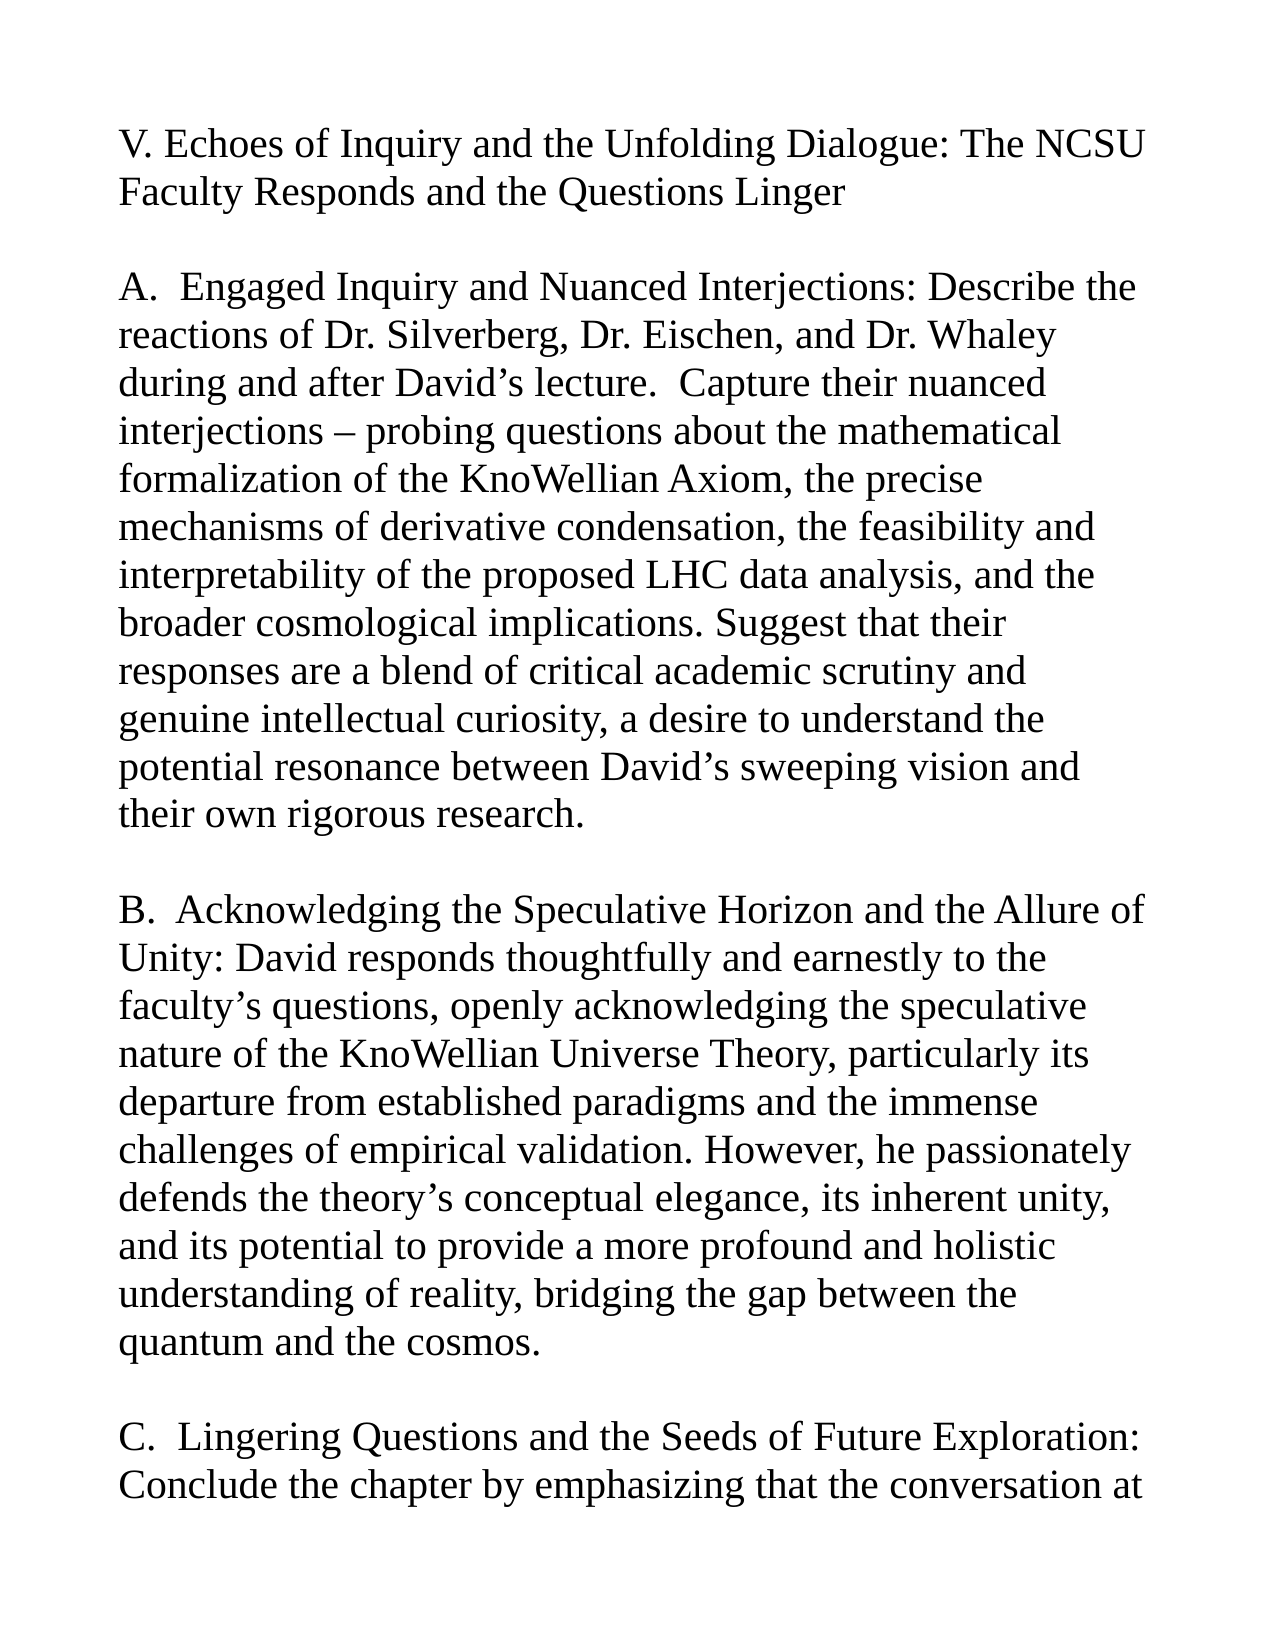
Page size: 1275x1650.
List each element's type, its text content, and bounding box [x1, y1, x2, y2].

text V. Echoes of Inquiry and the Unfolding Dialogue: The NCSU Faculty Responds and the Questions Linger [118, 118, 1157, 214]
text A. Engaged Inquiry and Nuanced Interjections: Describe the reactions of Dr. Silverberg, Dr. Eischen, and Dr. Whaley during and after David’s lecture. Capture their nuanced interjections – probing questions about the mathematical formalization of the KnoWellian Axiom, the precise mechanisms of derivative condensation, the feasibility and interpretability of the proposed LHC data analysis, and the broader cosmological implications. Suggest that their responses are a blend of critical academic scrutiny and genuine intellectual curiosity, a desire to understand the potential resonance between David’s sweeping vision and their own rigorous research. [118, 262, 1157, 837]
text B. Acknowledging the Speculative Horizon and the Allure of Unity: David responds thoughtfully and earnestly to the faculty’s questions, openly acknowledging the speculative nature of the KnoWellian Universe Theory, particularly its departure from established paradigms and the immense challenges of empirical validation. However, he passionately defends the theory’s conceptual elegance, its inherent unity, and its potential to provide a more profound and holistic understanding of reality, bridging the gap between the quantum and the cosmos. [118, 885, 1157, 1364]
text C. Lingering Questions and the Seeds of Future Exploration: Conclude the chapter by emphasizing that the conversation at [118, 1412, 1157, 1508]
